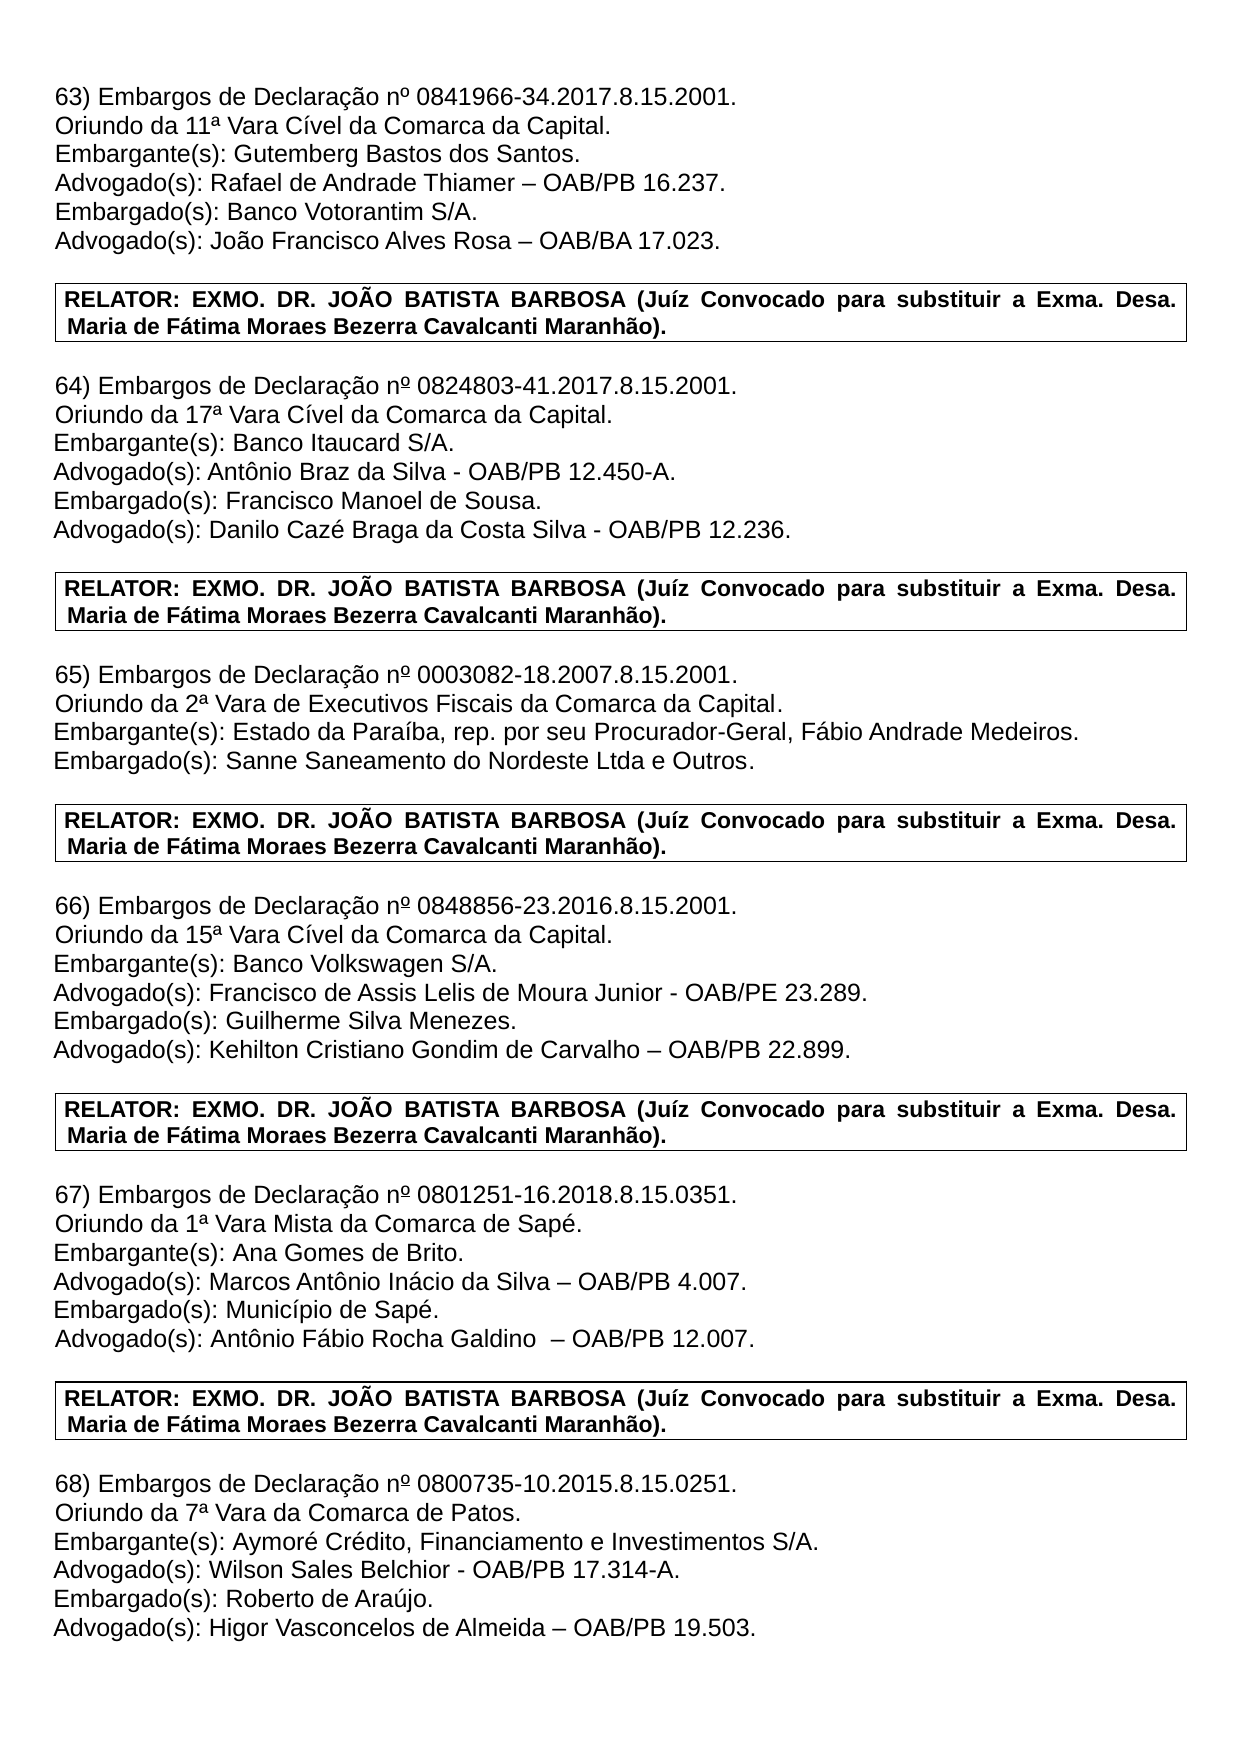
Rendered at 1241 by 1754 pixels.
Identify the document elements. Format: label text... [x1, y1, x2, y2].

text RELATOR: EXMO. DR. JOÃO BATISTA BARBOSA (Juíz Convocado para substituir a Exma. Desa. Maria de Fátima Moraes Bezerra Cavalcanti Maranhão). [56, 1383, 1186, 1439]
text Embargante(s): Gutemberg Bastos dos Santos. [54, 139, 1187, 168]
text Embargante(s): Aymoré Crédito, Financiamento e Investimentos S/A. [53, 1527, 1187, 1555]
text 66) Embargos de Declaração nº 0848856-23.2016.8.15.2001. [54, 891, 1187, 920]
text Embargado(s): Banco Votorantim S/A. [54, 197, 1187, 226]
text Oriundo da 2ª Vara de Executivos Fiscais da Comarca da Capital. [54, 688, 1187, 717]
text Embargante(s): Ana Gomes de Brito. [53, 1238, 1187, 1266]
text 67) Embargos de Declaração nº 0801251-16.2018.8.15.0351. [54, 1180, 1187, 1209]
text Advogado(s): Francisco de Assis Lelis de Moura Junior - OAB/PE 23.289. [53, 977, 1187, 1006]
text Advogado(s): Higor Vasconcelos de Almeida – OAB/PB 19.503. [53, 1613, 1187, 1642]
text Oriundo da 1ª Vara Mista da Comarca de Sapé. [54, 1209, 1187, 1238]
text 65) Embargos de Declaração nº 0003082-18.2007.8.15.2001. [54, 660, 1187, 688]
text Advogado(s): Kehilton Cristiano Gondim de Carvalho – OAB/PB 22.899. [53, 1035, 1187, 1064]
text Embargante(s): Banco Itaucard S/A. [53, 428, 1187, 457]
text Advogado(s): Rafael de Andrade Thiamer – OAB/PB 16.237. [54, 168, 1187, 197]
text Oriundo da 11ª Vara Cível da Comarca da Capital. [54, 111, 1187, 139]
text Oriundo da 15ª Vara Cível da Comarca da Capital. [54, 920, 1187, 949]
text Embargado(s): Sanne Saneamento do Nordeste Ltda e Outros. [53, 746, 1187, 775]
text RELATOR: EXMO. DR. JOÃO BATISTA BARBOSA (Juíz Convocado para substituir a Exma. Desa. Maria de Fátima Moraes Bezerra Cavalcanti Maranhão). [56, 805, 1186, 861]
text RELATOR: EXMO. DR. JOÃO BATISTA BARBOSA (Juíz Convocado para substituir a Exma. Desa. Maria de Fátima Moraes Bezerra Cavalcanti Maranhão). [56, 1094, 1186, 1150]
text Advogado(s): Wilson Sales Belchior - OAB/PB 17.314-A. [53, 1555, 1187, 1584]
text Embargado(s): Francisco Manoel de Sousa. [53, 486, 1187, 514]
text Embargado(s): Roberto de Araújo. [53, 1584, 1187, 1613]
text 64) Embargos de Declaração nº 0824803-41.2017.8.15.2001. [54, 371, 1187, 399]
text Embargado(s): Guilherme Silva Menezes. [53, 1006, 1187, 1035]
text RELATOR: EXMO. DR. JOÃO BATISTA BARBOSA (Juíz Convocado para substituir a Exma. Desa. Maria de Fátima Moraes Bezerra Cavalcanti Maranhão). [56, 573, 1186, 630]
text Oriundo da 17ª Vara Cível da Comarca da Capital. [54, 399, 1187, 428]
text Advogado(s): Antônio Braz da Silva - OAB/PB 12.450-A. [53, 457, 1187, 486]
text Embargante(s): Estado da Paraíba, rep. por seu Procurador-Geral, Fábio Andrade Medeiros. [53, 717, 1187, 746]
text Advogado(s): Marcos Antônio Inácio da Silva – OAB/PB 4.007. [53, 1266, 1187, 1295]
text Advogado(s): João Francisco Alves Rosa – OAB/BA 17.023. [54, 226, 1187, 254]
text Embargado(s): Município de Sapé. [53, 1295, 1187, 1324]
text RELATOR: EXMO. DR. JOÃO BATISTA BARBOSA (Juíz Convocado para substituir a Exma. Desa. Maria de Fátima Moraes Bezerra Cavalcanti Maranhão). [56, 284, 1186, 341]
text Embargante(s): Banco Volkswagen S/A. [53, 949, 1187, 977]
text Advogado(s): Danilo Cazé Braga da Costa Silva - OAB/PB 12.236. [53, 514, 1187, 543]
text Advogado(s): Antônio Fábio Rocha Galdino – OAB/PB 12.007. [54, 1324, 1187, 1353]
text 68) Embargos de Declaração nº 0800735-10.2015.8.15.0251. [54, 1469, 1187, 1498]
text Oriundo da 7ª Vara da Comarca de Patos. [54, 1498, 1187, 1527]
text 63) Embargos de Declaração nº 0841966-34.2017.8.15.2001. [54, 82, 1187, 111]
